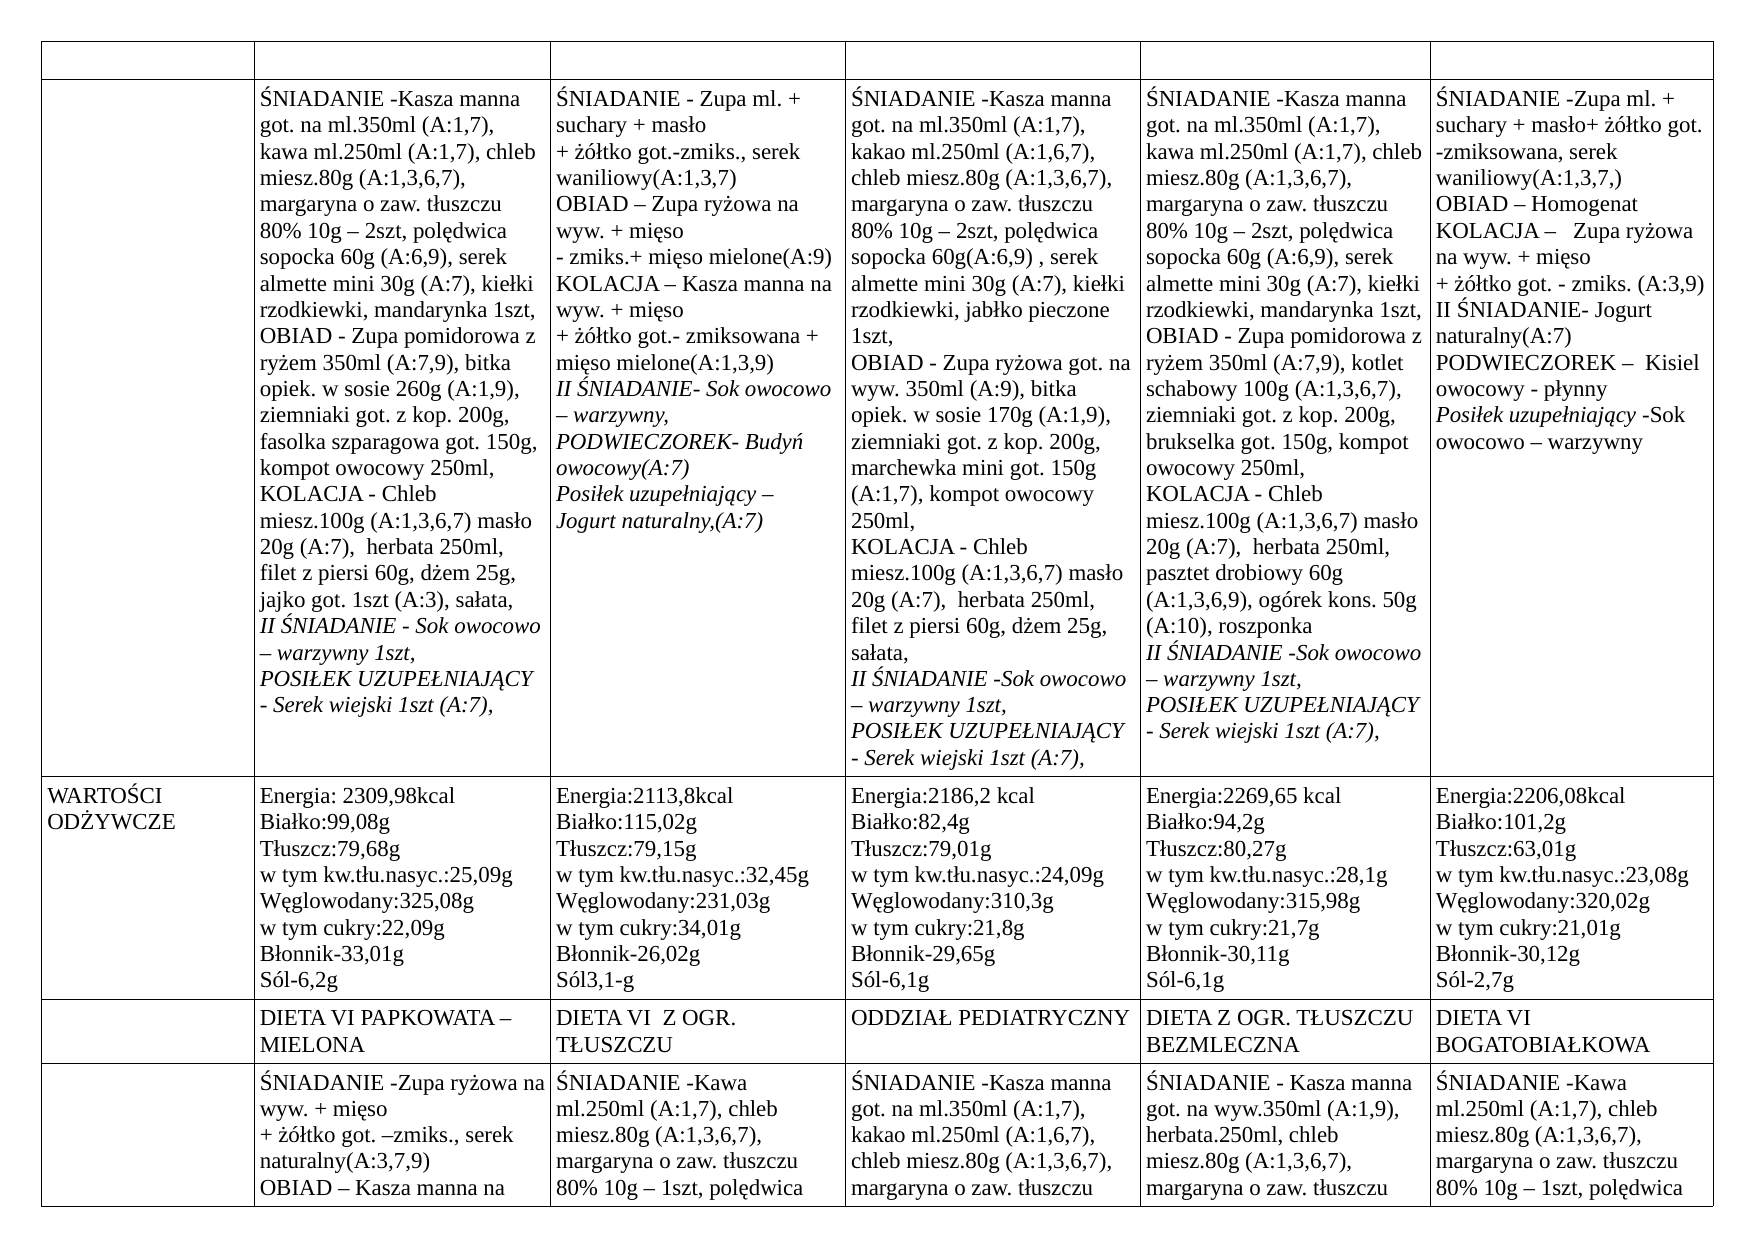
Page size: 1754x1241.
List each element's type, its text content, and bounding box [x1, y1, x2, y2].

table_cell [42, 1000, 254, 1063]
table_cell ŚNIADANIE - Kasza manna got. na wyw.350ml (A:1,9), herbata.250ml, chleb miesz.80g (A:1,3,6,7), margaryna o zaw. tłuszczu [1141, 1064, 1430, 1206]
table_cell DIETA Z OGR. TŁUSZCZU BEZMLECZNA [1141, 1000, 1430, 1063]
table_cell [255, 42, 550, 79]
table_cell DIETA VI BOGATOBIAŁKOWA [1431, 1000, 1713, 1063]
table_cell ŚNIADANIE -Zupa ryżowa na wyw. + mięso + żółtko got. –zmiks., serek naturalny(A:3,7,9) OBIAD – Kasza manna na [255, 1064, 550, 1206]
table_cell DIETA VI PAPKOWATA – MIELONA [255, 1000, 550, 1063]
table_cell ŚNIADANIE -Kasza manna got. na ml.350ml (A:1,7), kawa ml.250ml (A:1,7), chleb miesz.80g (A:1,3,6,7), margaryna o zaw. tłuszczu 80% 10g – 2szt, polędwica sopocka 60g (A:6,9), serek almette mini 30g (A:7), kiełki rzodkiewki, mandarynka 1szt, OBIAD - Zupa pomidorowa z ryżem 350ml (A:7,9), bitka opiek. w sosie 260g (A:1,9), ziemniaki got. z kop. 200g, fasolka szparagowa got. 150g, kompot owocowy 250ml, KOLACJA - Chleb miesz.100g (A:1,3,6,7) masło 20g (A:7), herbata 250ml, filet z piersi 60g, dżem 25g, jajko got. 1szt (A:3), sałata, II ŚNIADANIE - Sok owocowo – warzywny 1szt, POSIŁEK UZUPEŁNIAJĄCY - Serek wiejski 1szt (A:7), [255, 80, 550, 776]
table_cell [1431, 42, 1713, 79]
table_cell ŚNIADANIE -Zupa ml. + suchary + masło+ żółtko got. -zmiksowana, serek waniliowy(A:1,3,7,) OBIAD – Homogenat KOLACJA – Zupa ryżowa na wyw. + mięso + żółtko got. - zmiks. (A:3,9) II ŚNIADANIE- Jogurt naturalny(A:7) PODWIECZOREK – Kisiel owocowy - płynny Posiłek uzupełniający -Sok owocowo – warzywny [1431, 80, 1713, 776]
table_cell Energia:2206,08kcal Białko:101,2g Tłuszcz:63,01g w tym kw.tłu.nasyc.:23,08g Węglowodany:320,02g w tym cukry:21,01g Błonnik-30,12g Sól-2,7g [1431, 777, 1713, 998]
table_cell ŚNIADANIE -Kasza manna got. na ml.350ml (A:1,7), kakao ml.250ml (A:1,6,7), chleb miesz.80g (A:1,3,6,7), margaryna o zaw. tłuszczu 80% 10g – 2szt, polędwica sopocka 60g(A:6,9) , serek almette mini 30g (A:7), kiełki rzodkiewki, jabłko pieczone 1szt, OBIAD - Zupa ryżowa got. na wyw. 350ml (A:9), bitka opiek. w sosie 170g (A:1,9), ziemniaki got. z kop. 200g, marchewka mini got. 150g (A:1,7), kompot owocowy 250ml, KOLACJA - Chleb miesz.100g (A:1,3,6,7) masło 20g (A:7), herbata 250ml, filet z piersi 60g, dżem 25g, sałata, II ŚNIADANIE -Sok owocowo – warzywny 1szt, POSIŁEK UZUPEŁNIAJĄCY - Serek wiejski 1szt (A:7), [846, 80, 1140, 776]
table_cell ŚNIADANIE -Kasza manna got. na ml.350ml (A:1,7), kakao ml.250ml (A:1,6,7), chleb miesz.80g (A:1,3,6,7), margaryna o zaw. tłuszczu [846, 1064, 1140, 1206]
table_cell [846, 42, 1140, 79]
table_cell ŚNIADANIE -Kasza manna got. na ml.350ml (A:1,7), kawa ml.250ml (A:1,7), chleb miesz.80g (A:1,3,6,7), margaryna o zaw. tłuszczu 80% 10g – 2szt, polędwica sopocka 60g (A:6,9), serek almette mini 30g (A:7), kiełki rzodkiewki, mandarynka 1szt, OBIAD - Zupa pomidorowa z ryżem 350ml (A:7,9), kotlet schabowy 100g (A:1,3,6,7), ziemniaki got. z kop. 200g, brukselka got. 150g, kompot owocowy 250ml, KOLACJA - Chleb miesz.100g (A:1,3,6,7) masło 20g (A:7), herbata 250ml, pasztet drobiowy 60g (A:1,3,6,9), ogórek kons. 50g (A:10), roszponka II ŚNIADANIE -Sok owocowo – warzywny 1szt, POSIŁEK UZUPEŁNIAJĄCY - Serek wiejski 1szt (A:7), [1141, 80, 1430, 776]
table_cell ŚNIADANIE -Kawa ml.250ml (A:1,7), chleb miesz.80g (A:1,3,6,7), margaryna o zaw. tłuszczu 80% 10g – 1szt, polędwica [551, 1064, 845, 1206]
table_cell [42, 1064, 254, 1206]
table_cell Energia:2269,65 kcal Białko:94,2g Tłuszcz:80,27g w tym kw.tłu.nasyc.:28,1g Węglowodany:315,98g w tym cukry:21,7g Błonnik-30,11g Sól-6,1g [1141, 777, 1430, 998]
table_cell WARTOŚCI ODŻYWCZE [42, 777, 254, 998]
table_cell Energia:2113,8kcal Białko:115,02g Tłuszcz:79,15g w tym kw.tłu.nasyc.:32,45g Węglowodany:231,03g w tym cukry:34,01g Błonnik-26,02g Sól3,1-g [551, 777, 845, 998]
table_cell ODDZIAŁ PEDIATRYCZNY [846, 1000, 1140, 1063]
table_cell [42, 80, 254, 776]
table_cell Energia: 2309,98kcal Białko:99,08g Tłuszcz:79,68g w tym kw.tłu.nasyc.:25,09g Węglowodany:325,08g w tym cukry:22,09g Błonnik-33,01g Sól-6,2g [255, 777, 550, 998]
table_cell ŚNIADANIE -Kawa ml.250ml (A:1,7), chleb miesz.80g (A:1,3,6,7), margaryna o zaw. tłuszczu 80% 10g – 1szt, polędwica [1431, 1064, 1713, 1206]
table_cell ŚNIADANIE - Zupa ml. + suchary + masło + żółtko got.-zmiks., serek waniliowy(A:1,3,7) OBIAD – Zupa ryżowa na wyw. + mięso - zmiks.+ mięso mielone(A:9) KOLACJA – Kasza manna na wyw. + mięso + żółtko got.- zmiksowana + mięso mielone(A:1,3,9) II ŚNIADANIE- Sok owocowo – warzywny, PODWIECZOREK- Budyń owocowy(A:7) Posiłek uzupełniający – Jogurt naturalny,(A:7) [551, 80, 845, 776]
table_cell DIETA VI Z OGR. TŁUSZCZU [551, 1000, 845, 1063]
table_cell [1141, 42, 1430, 79]
table_cell [42, 42, 254, 79]
table_cell Energia:2186,2 kcal Białko:82,4g Tłuszcz:79,01g w tym kw.tłu.nasyc.:24,09g Węglowodany:310,3g w tym cukry:21,8g Błonnik-29,65g Sól-6,1g [846, 777, 1140, 998]
table_cell [551, 42, 845, 79]
